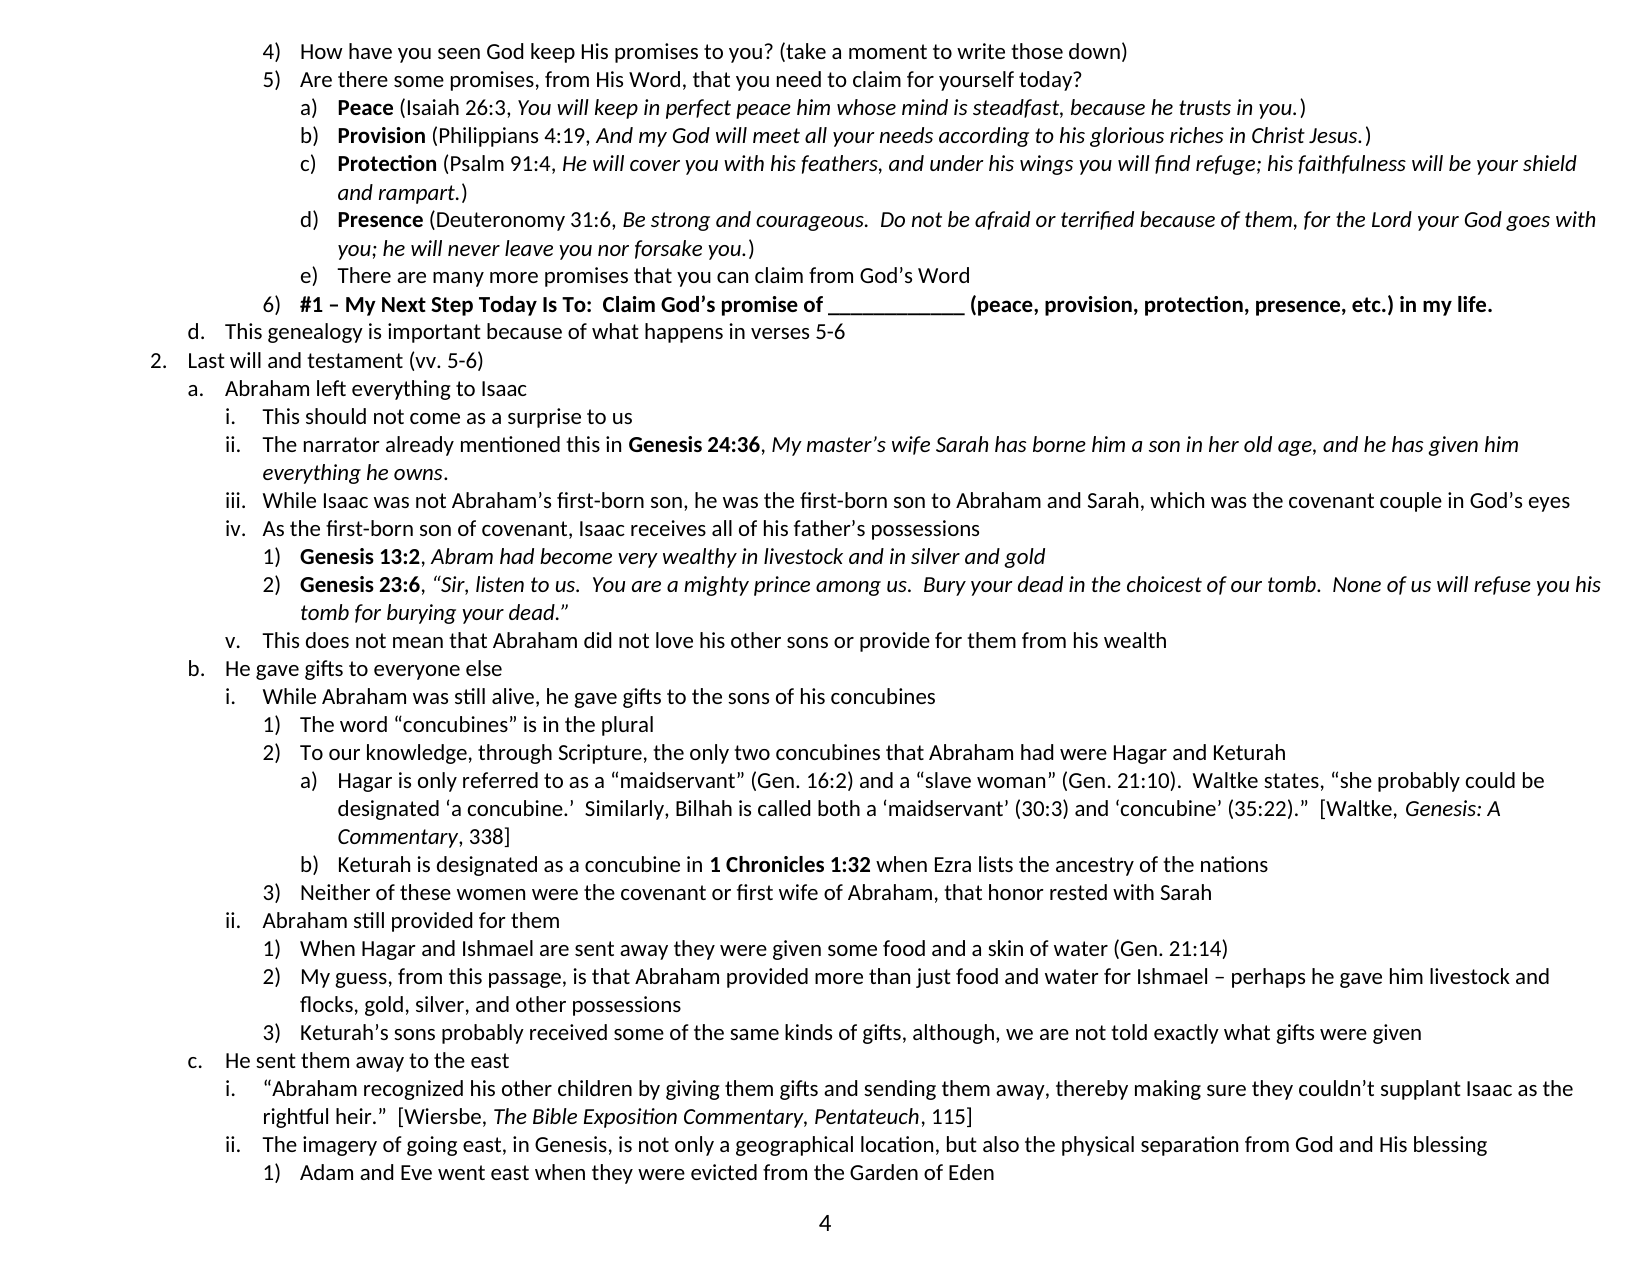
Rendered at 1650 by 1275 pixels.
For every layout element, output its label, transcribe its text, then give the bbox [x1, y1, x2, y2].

list There are many more promises that you can claim from God’s Word [300, 262, 1612, 290]
list This does not mean that Abraham did not love his other sons or provide for them from his wealth [225, 626, 1612, 654]
list While Isaac was not Abraham’s first-born son, he was the first-born son to Abraham and Sarah, which was the covenant couple in God’s eyes [225, 486, 1612, 514]
list “Abraham recognized his other children by giving them gifts and sending them away, thereby making sure they couldn’t supplant Isaac as the rightful heir.” [Wiersbe, The Bible Exposition Commentary, Pentateuch, 115] [225, 1074, 1612, 1130]
list This should not come as a surprise to us [225, 402, 1612, 430]
list Keturah is designated as a concubine in 1 Chronicles 1:32 when Ezra lists the ancestry of the nations [300, 850, 1612, 878]
list The narrator already mentioned this in Genesis 24:36, My master’s wife Sarah has borne him a son in her old age, and he has given him everything he owns. [225, 430, 1612, 486]
list Provision (Philippians 4:19, And my God will meet all your needs according to his glorious riches in Christ Jesus.) [300, 122, 1612, 149]
list #1 – My Next Step Today Is To: Claim God’s promise of ____________ (peace, provision, protection, presence, etc.) in my life. [262, 290, 1612, 318]
list To our knowledge, through Scripture, the only two concubines that Abraham had were Hagar and Keturah [262, 738, 1612, 766]
list Adam and Eve went east when they were evicted from the Garden of Eden [262, 1158, 1612, 1186]
list The word “concubines” is in the plural [262, 710, 1612, 738]
list As the first-born son of covenant, Isaac receives all of his father’s possessions [225, 514, 1612, 542]
list He gave gifts to everyone else [187, 654, 1612, 682]
list Presence (Deuteronomy 31:6, Be strong and courageous. Do not be afraid or terrified because of them, for the Lord your God goes with you; he will never leave you nor forsake you.) [300, 206, 1612, 262]
list Keturah’s sons probably received some of the same kinds of gifts, although, we are not told exactly what gifts were given [262, 1018, 1612, 1046]
list Last will and testament (vv. 5-6) [150, 346, 1612, 374]
list Protection (Psalm 91:4, He will cover you with his feathers, and under his wings you will find refuge; his faithfulness will be your shield and rampart.) [300, 149, 1612, 206]
list Neither of these women were the covenant or first wife of Abraham, that honor rested with Sarah [262, 878, 1612, 906]
list Genesis 23:6, “Sir, listen to us. You are a mighty prince among us. Bury your dead in the choicest of our tomb. None of us will refuse you his tomb for burying your dead.” [262, 570, 1612, 626]
list When Hagar and Ishmael are sent away they were given some food and a skin of water (Gen. 21:14) [262, 934, 1612, 962]
list While Abraham was still alive, he gave gifts to the sons of his concubines [225, 682, 1612, 710]
list Are there some promises, from His Word, that you need to claim for yourself today? [262, 66, 1612, 93]
list My guess, from this passage, is that Abraham provided more than just food and water for Ishmael – perhaps he gave him livestock and flocks, gold, silver, and other possessions [262, 962, 1612, 1018]
list How have you seen God keep His promises to you? (take a moment to write those down) [262, 37, 1612, 66]
list Peace (Isaiah 26:3, You will keep in perfect peace him whose mind is steadfast, because he trusts in you.) [300, 93, 1612, 122]
list The imagery of going east, in Genesis, is not only a geographical location, but also the physical separation from God and His blessing [225, 1130, 1612, 1158]
list Hagar is only referred to as a “maidservant” (Gen. 16:2) and a “slave woman” (Gen. 21:10). Waltke states, “she probably could be designated ‘a concubine.’ Similarly, Bilhah is called both a ‘maidservant’ (30:3) and ‘concubine’ (35:22).” [Waltke, Genesis: A Commentary, 338] [300, 766, 1612, 850]
list This genealogy is important because of what happens in verses 5-6 [187, 318, 1612, 346]
list Abraham still provided for them [225, 906, 1612, 934]
list Abraham left everything to Isaac [187, 374, 1612, 402]
list He sent them away to the east [187, 1046, 1612, 1074]
list Genesis 13:2, Abram had become very wealthy in livestock and in silver and gold [262, 542, 1612, 570]
